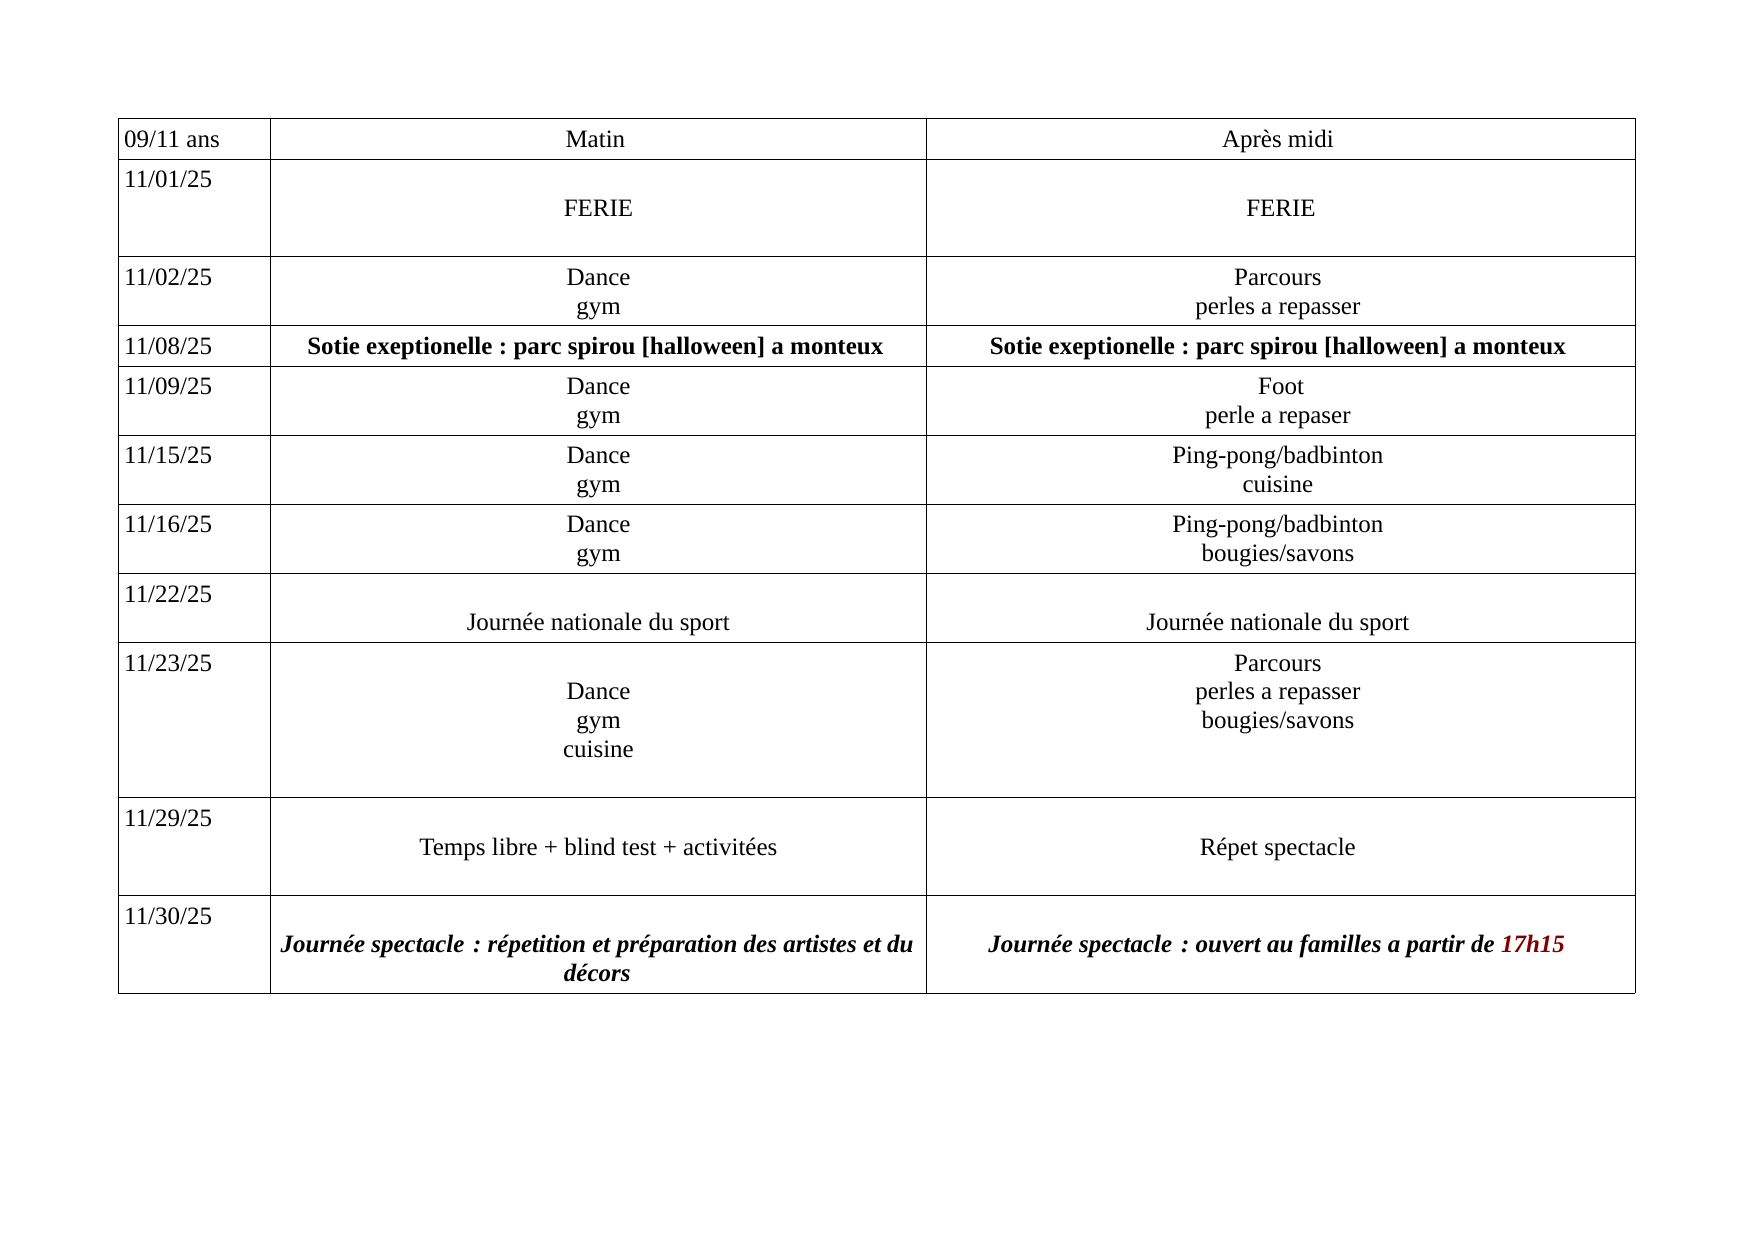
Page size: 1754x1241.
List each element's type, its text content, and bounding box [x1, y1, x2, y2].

table_cell Sotie exeptionelle : parc spirou [halloween] a monteux [271, 326, 926, 366]
table_cell Foot perle a repaser [927, 367, 1635, 435]
table_cell FERIE [271, 160, 926, 256]
table_header Matin [271, 119, 926, 158]
table_cell Ping-pong/badbinton cuisine [927, 436, 1635, 504]
table_cell Dance gym [271, 257, 926, 325]
table_cell 30/11/25 [119, 896, 270, 993]
table_cell 09/11/25 [119, 367, 270, 435]
table_header 09/11 ans [119, 119, 270, 158]
table_cell Dance gym [271, 367, 926, 435]
table_cell Temps libre + blind test + activitées [271, 798, 926, 895]
table_cell 16/11/25 [119, 505, 270, 573]
table_cell Parcours perles a repasser bougies/savons [927, 643, 1635, 797]
table_cell Sotie exeptionelle : parc spirou [halloween] a monteux [927, 326, 1635, 366]
table_cell 22/11/25 [119, 574, 270, 642]
table_cell 01/11/25 [119, 160, 270, 256]
table_cell Dance gym cuisine [271, 643, 926, 797]
table_cell 15/11/25 [119, 436, 270, 504]
table_cell 02/11/25 [119, 257, 270, 325]
table_cell Journée spectacle : ouvert au familles a partir de 17h15 [927, 896, 1635, 993]
table_cell 29/11/25 [119, 798, 270, 895]
table_cell Journée nationale du sport [927, 574, 1635, 642]
table_cell Ping-pong/badbinton bougies/savons [927, 505, 1635, 573]
table_cell Dance gym [271, 505, 926, 573]
table_cell FERIE [927, 160, 1635, 256]
table_cell Journée spectacle : répetition et préparation des artistes et du décors [271, 896, 926, 993]
table_header Après midi [927, 119, 1635, 158]
table_cell Dance gym [271, 436, 926, 504]
table_cell Répet spectacle [927, 798, 1635, 895]
table_cell 23/11/25 [119, 643, 270, 797]
table_cell Parcours perles a repasser [927, 257, 1635, 325]
table_cell Journée nationale du sport [271, 574, 926, 642]
table_cell 08/11/25 [119, 326, 270, 366]
